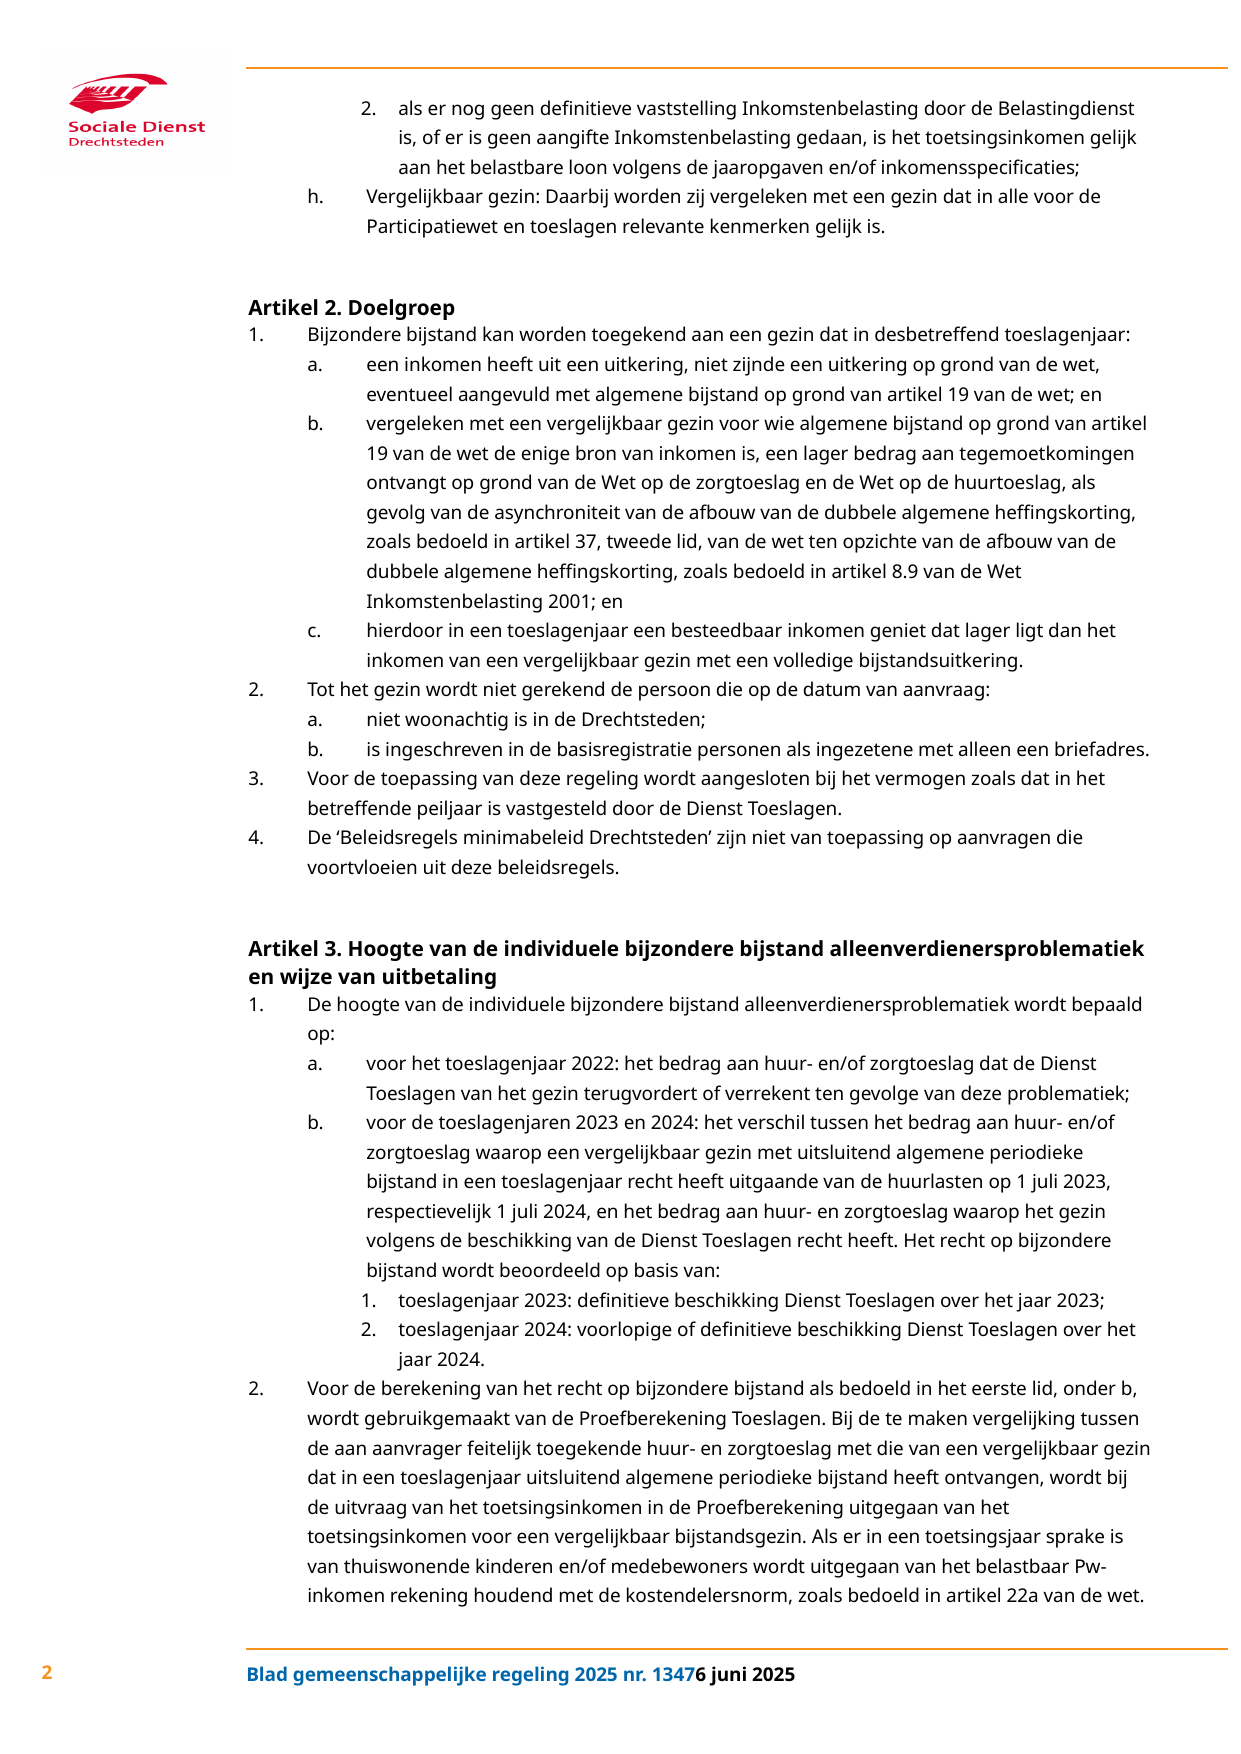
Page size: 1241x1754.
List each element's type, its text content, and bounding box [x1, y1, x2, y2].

picture [41, 47, 231, 172]
list De hoogte van de individuele bijzondere bijstand alleenverdienersproblematiek wordt bepaald op: [248, 991, 1152, 1046]
list vergeleken met een vergelijkbaar gezin voor wie algemene bijstand op grond van artikel 19 van de wet de enige bron van inkomen is, een lager bedrag aan tegemoetkomingen ontvangt op grond van de Wet op de zorgtoeslag en de Wet op de huurtoeslag, als gevolg van de asynchroniteit van de afbouw van de dubbele algemene heffingskorting, zoals bedoeld in artikel 37, tweede lid, van de wet ten opzichte van de afbouw van de dubbele algemene heffingskorting, zoals bedoeld in artikel 8.9 van de Wet Inkomstenbelasting 2001; en [307, 410, 1152, 613]
list als er nog geen definitieve vaststelling Inkomstenbelasting door de Belastingdienst is, of er is geen aangifte Inkomstenbelasting gedaan, is het toetsingsinkomen gelijk aan het belastbare loon volgens de jaaropgaven en/of inkomensspecificaties; [361, 95, 1152, 180]
list toeslagenjaar 2023: definitieve beschikking Dienst Toeslagen over het jaar 2023; [361, 1287, 1152, 1312]
list niet woonachtig is in de Drechtsteden; [307, 706, 1152, 732]
text Artikel 2. Doelgroep [248, 293, 1152, 322]
list Vergelijkbaar gezin: Daarbij worden zij vergeleken met een gezin dat in alle voor de Participatiewet en toeslagen relevante kenmerken gelijk is. [307, 183, 1152, 239]
list toeslagenjaar 2024: voorlopige of definitieve beschikking Dienst Toeslagen over het jaar 2024. [361, 1316, 1152, 1372]
text Artikel 3. Hoogte van de individuele bijzondere bijstand alleenverdienersproblematiek en wijze van uitbetaling [248, 934, 1152, 991]
list voor de toeslagenjaren 2023 en 2024: het verschil tussen het bedrag aan huur- en/of zorgtoeslag waarop een vergelijkbaar gezin met uitsluitend algemene periodieke bijstand in een toeslagenjaar recht heeft uitgaande van de huurlasten op 1 juli 2023, respectievelijk 1 juli 2024, en het bedrag aan huur- en zorgtoeslag waarop het gezin volgens de beschikking van de Dienst Toeslagen recht heeft. Het recht op bijzondere bijstand wordt beoordeeld op basis van: [307, 1109, 1152, 1283]
list hierdoor in een toeslagenjaar een besteedbaar inkomen geniet dat lager ligt dan het inkomen van een vergelijkbaar gezin met een volledige bijstandsuitkering. [307, 617, 1152, 673]
list Bijzondere bijstand kan worden toegekend aan een gezin dat in desbetreffend toeslagenjaar: [248, 322, 1152, 347]
list is ingeschreven in de basisregistratie personen als ingezetene met alleen een briefadres. [307, 736, 1152, 761]
list Voor de berekening van het recht op bijzondere bijstand als bedoeld in het eerste lid, onder b, wordt gebruikgemaakt van de Proefberekening Toeslagen. Bij de te maken vergelijking tussen de aan aanvrager feitelijk toegekende huur- en zorgtoeslag met die van een vergelijkbaar gezin dat in een toeslagenjaar uitsluitend algemene periodieke bijstand heeft ontvangen, wordt bij de uitvraag van het toetsingsinkomen in de Proefberekening uitgegaan van het toetsingsinkomen voor een vergelijkbaar bijstandsgezin. Als er in een toetsingsjaar sprake is van thuiswonende kinderen en/of medebewoners wordt uitgegaan van het belastbaar Pw-inkomen rekening houdend met de kostendelersnorm, zoals bedoeld in artikel 22a van de wet. [248, 1376, 1152, 1608]
list een inkomen heeft uit een uitkering, niet zijnde een uitkering op grond van de wet, eventueel aangevuld met algemene bijstand op grond van artikel 19 van de wet; en [307, 351, 1152, 406]
list De ‘Beleidsregels minimabeleid Drechtsteden’ zijn niet van toepassing op aanvragen die voortvloeien uit deze beleidsregels. [248, 824, 1152, 880]
list Voor de toepassing van deze regeling wordt aangesloten bij het vermogen zoals dat in het betreffende peiljaar is vastgesteld door de Dienst Toeslagen. [248, 765, 1152, 821]
list voor het toeslagenjaar 2022: het bedrag aan huur- en/of zorgtoeslag dat de Dienst Toeslagen van het gezin terugvordert of verrekent ten gevolge van deze problematiek; [307, 1050, 1152, 1105]
list Tot het gezin wordt niet gerekend de persoon die op de datum van aanvraag: [248, 677, 1152, 702]
